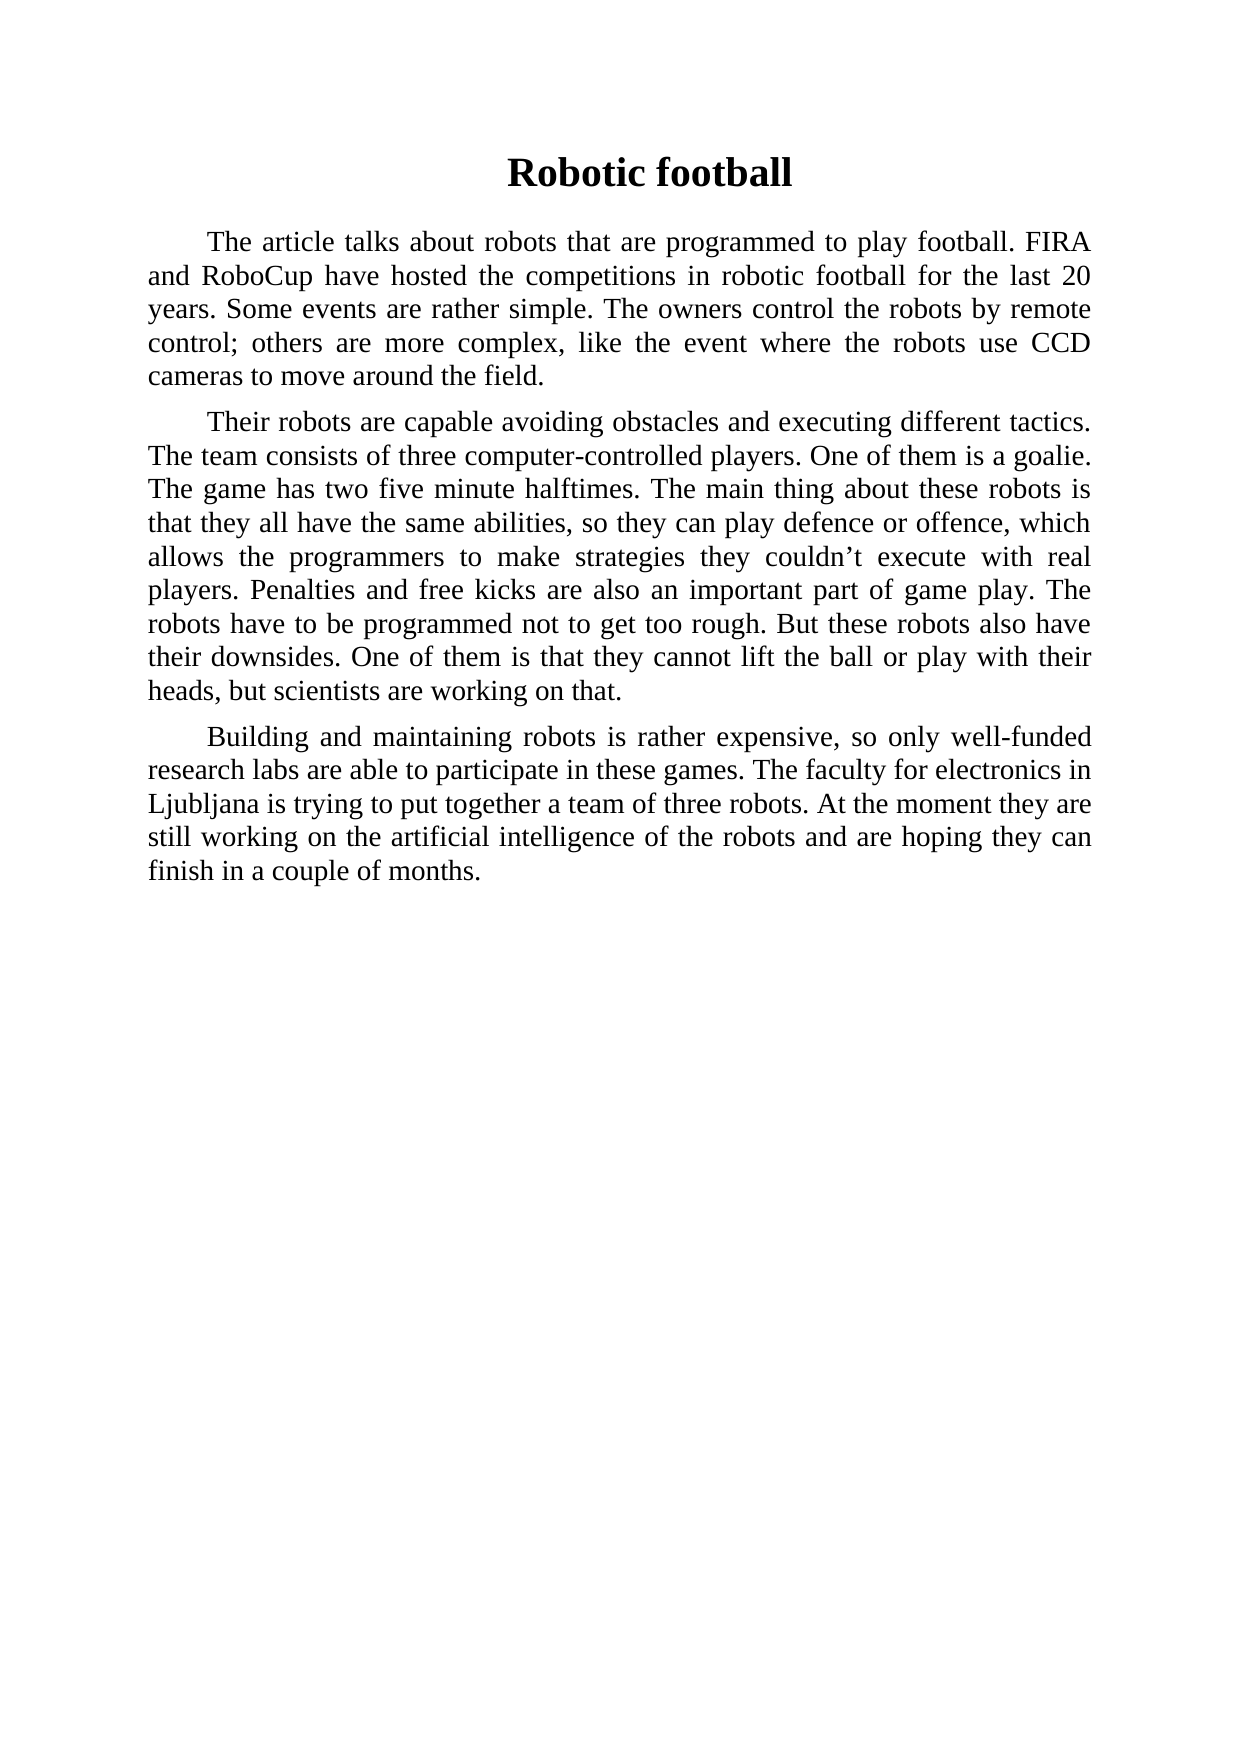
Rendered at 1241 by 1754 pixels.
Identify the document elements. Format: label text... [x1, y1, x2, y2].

text Their robots are capable avoiding obstacles and executing different tactics. The team consists of three computer-controlled players. One of them is a goalie. The game has two five minute halftimes. The main thing about these robots is that they all have the same abilities, so they can play defence or offence, which allows the programmers to make strategies they couldn’t execute with real players. Penalties and free kicks are also an important part of game play. The robots have to be programmed not to get too rough. But these robots also have their downsides. One of them is that they cannot lift the ball or play with their heads, but scientists are working on that. [148, 404, 1093, 706]
title Robotic football [148, 148, 1093, 196]
text The article talks about robots that are programmed to play football. FIRA and RoboCup have hosted the competitions in robotic football for the last 20 years. Some events are rather simple. The owners control the robots by remote control; others are more complex, like the event where the robots use CCD cameras to move around the field. [148, 224, 1093, 392]
text Building and maintaining robots is rather expensive, so only well-funded research labs are able to participate in these games. The faculty for electronics in Ljubljana is trying to put together a team of three robots. At the moment they are still working on the artificial intelligence of the robots and are hoping they can finish in a couple of months. [148, 719, 1093, 887]
